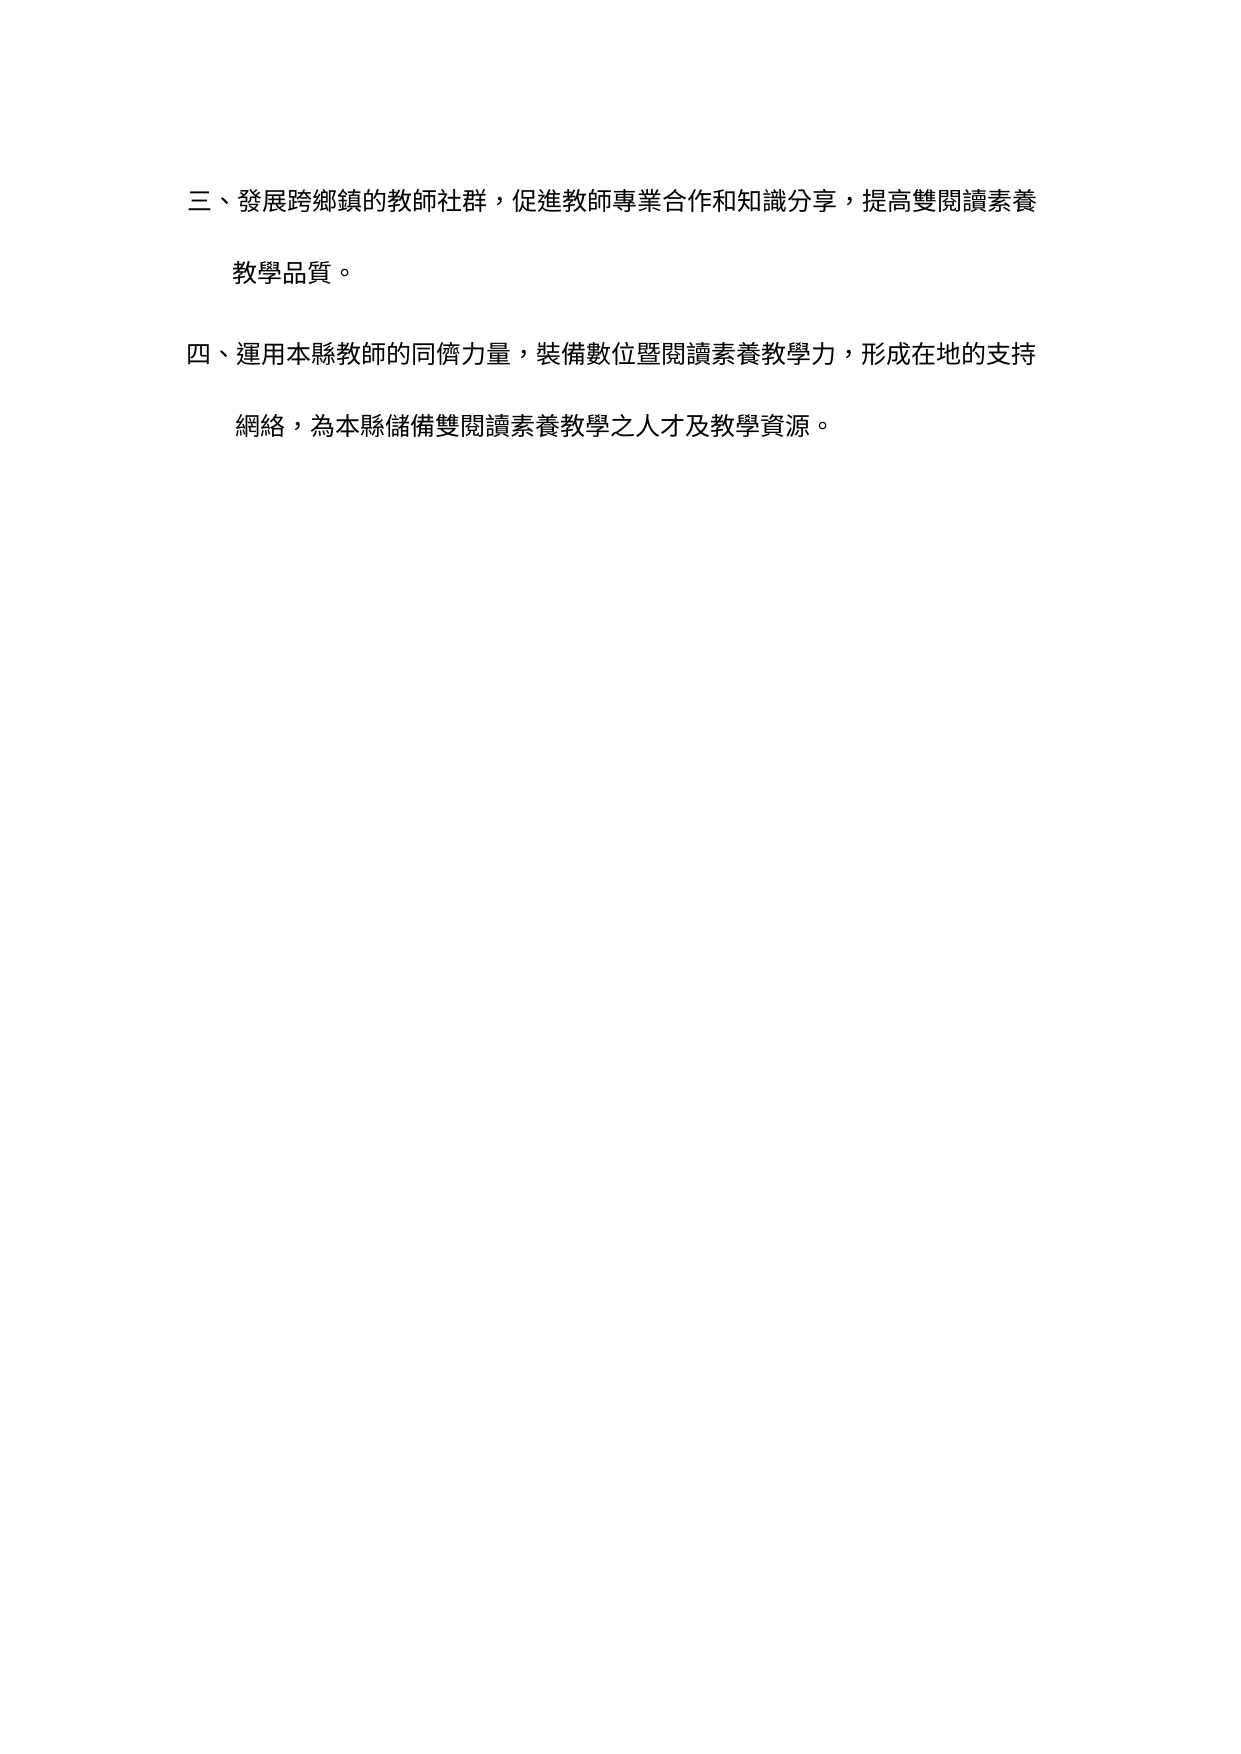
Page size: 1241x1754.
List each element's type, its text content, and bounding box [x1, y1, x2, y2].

text 三、發展跨鄉鎮的教師社群，促進教師專業合作和知識分享，提高雙閱讀素養教學品質。 [187, 158, 1053, 293]
text 四、運用本縣教師的同儕力量，裝備數位暨閱讀素養教學力，形成在地的支持網絡，為本縣儲備雙閱讀素養教學之人才及教學資源。 [186, 311, 1053, 445]
